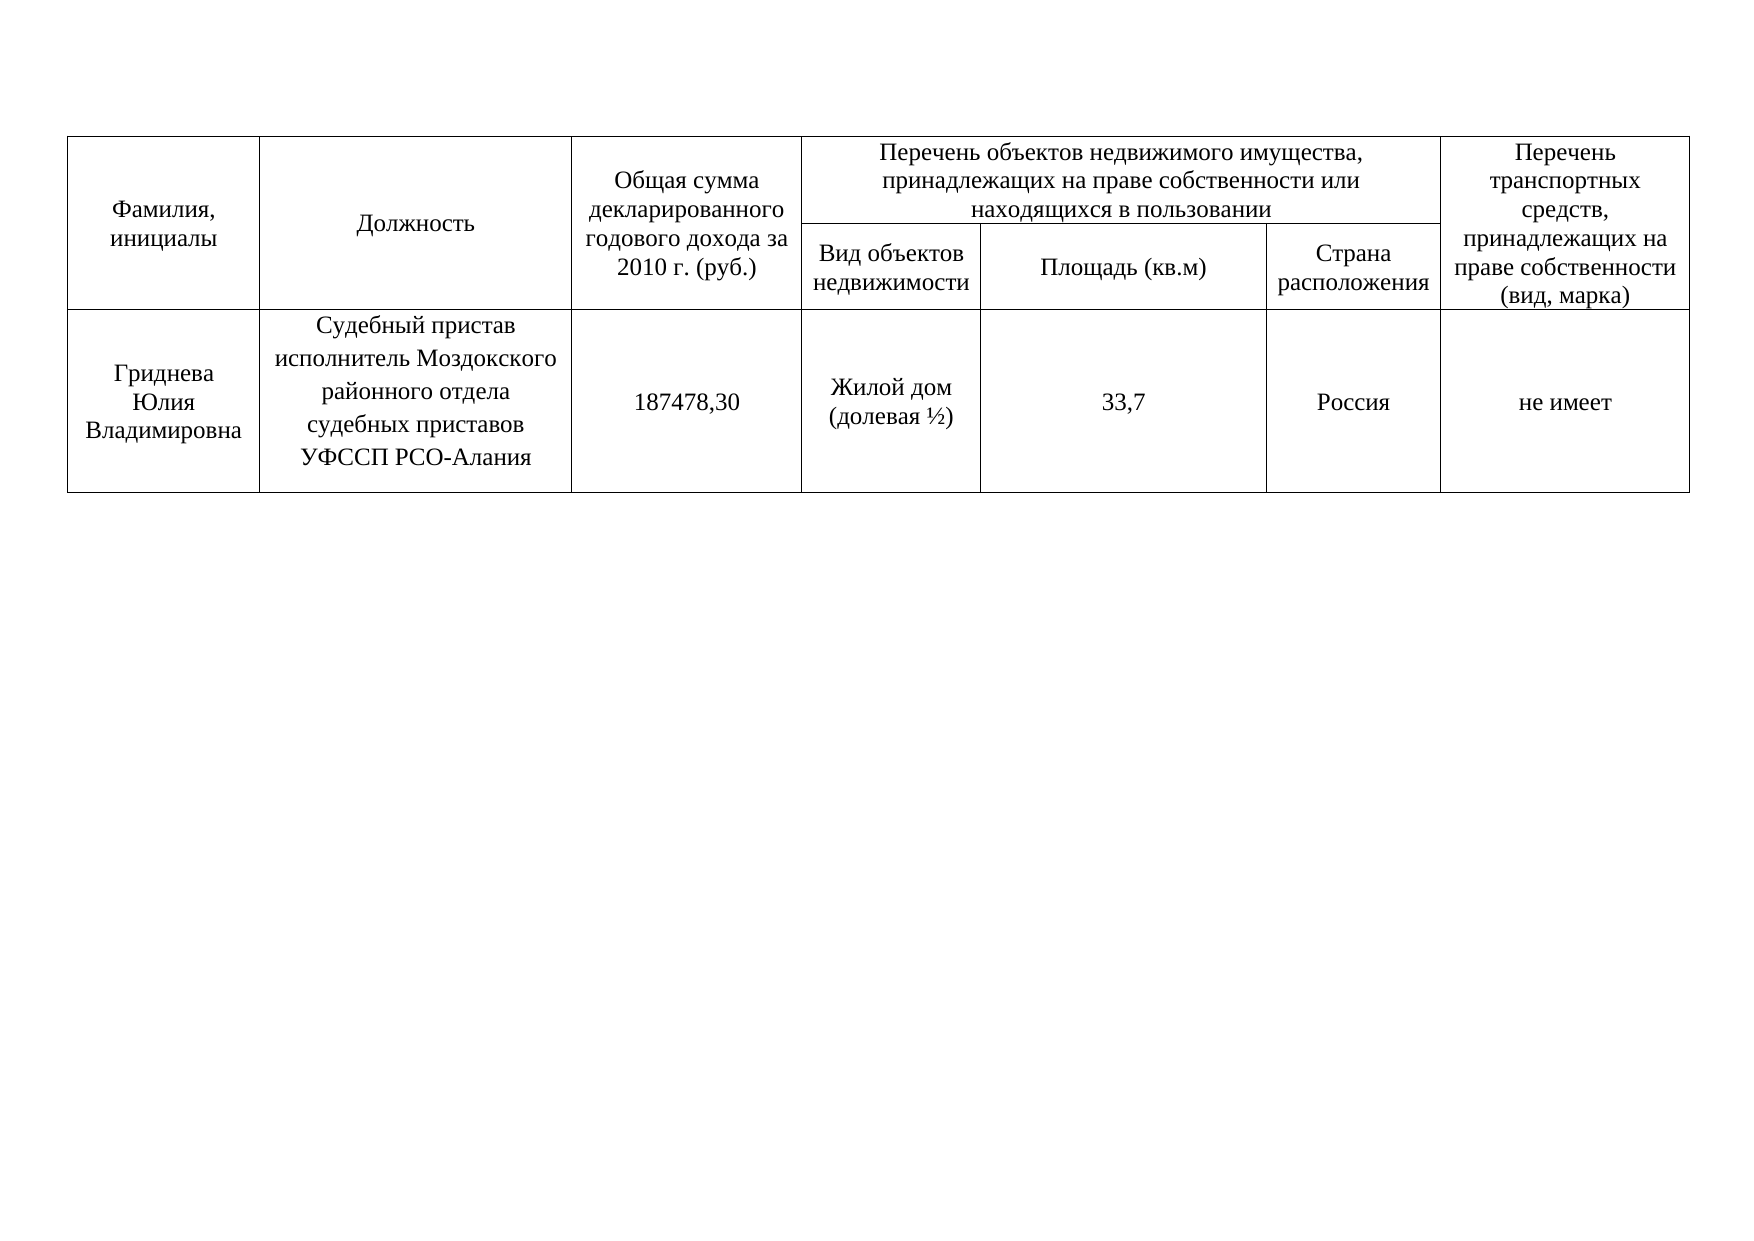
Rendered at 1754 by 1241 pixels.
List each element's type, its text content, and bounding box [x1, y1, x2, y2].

table_header Должность [260, 137, 571, 309]
table_cell 187478,30 [572, 310, 801, 492]
table_cell Судебный пристав исполнитель Моздокского районного отдела судебных приставов УФССП РСО-Алания [260, 310, 571, 492]
table_header Общая сумма декларированного годового дохода за 2010 г. (руб.) [572, 137, 801, 309]
table_cell Площадь (кв.м) [981, 224, 1266, 309]
table_cell Вид объектов недвижимости [802, 224, 980, 309]
table_header Фамилия, инициалы [68, 137, 259, 309]
table_cell 33,7 [981, 310, 1266, 492]
table_header Перечень транспортных средств, принадлежащих на праве собственности (вид, марка) [1441, 137, 1689, 309]
table_header Перечень объектов недвижимого имущества, принадлежащих на праве собственности или находящихся в пользовании [802, 137, 1440, 223]
table_cell Страна расположения [1267, 224, 1440, 309]
table_cell Гриднева Юлия Владимировна [68, 310, 259, 492]
table_cell не имеет [1441, 310, 1689, 492]
table_cell Жилой дом (долевая ½) [802, 310, 980, 492]
table_cell Россия [1267, 310, 1440, 492]
